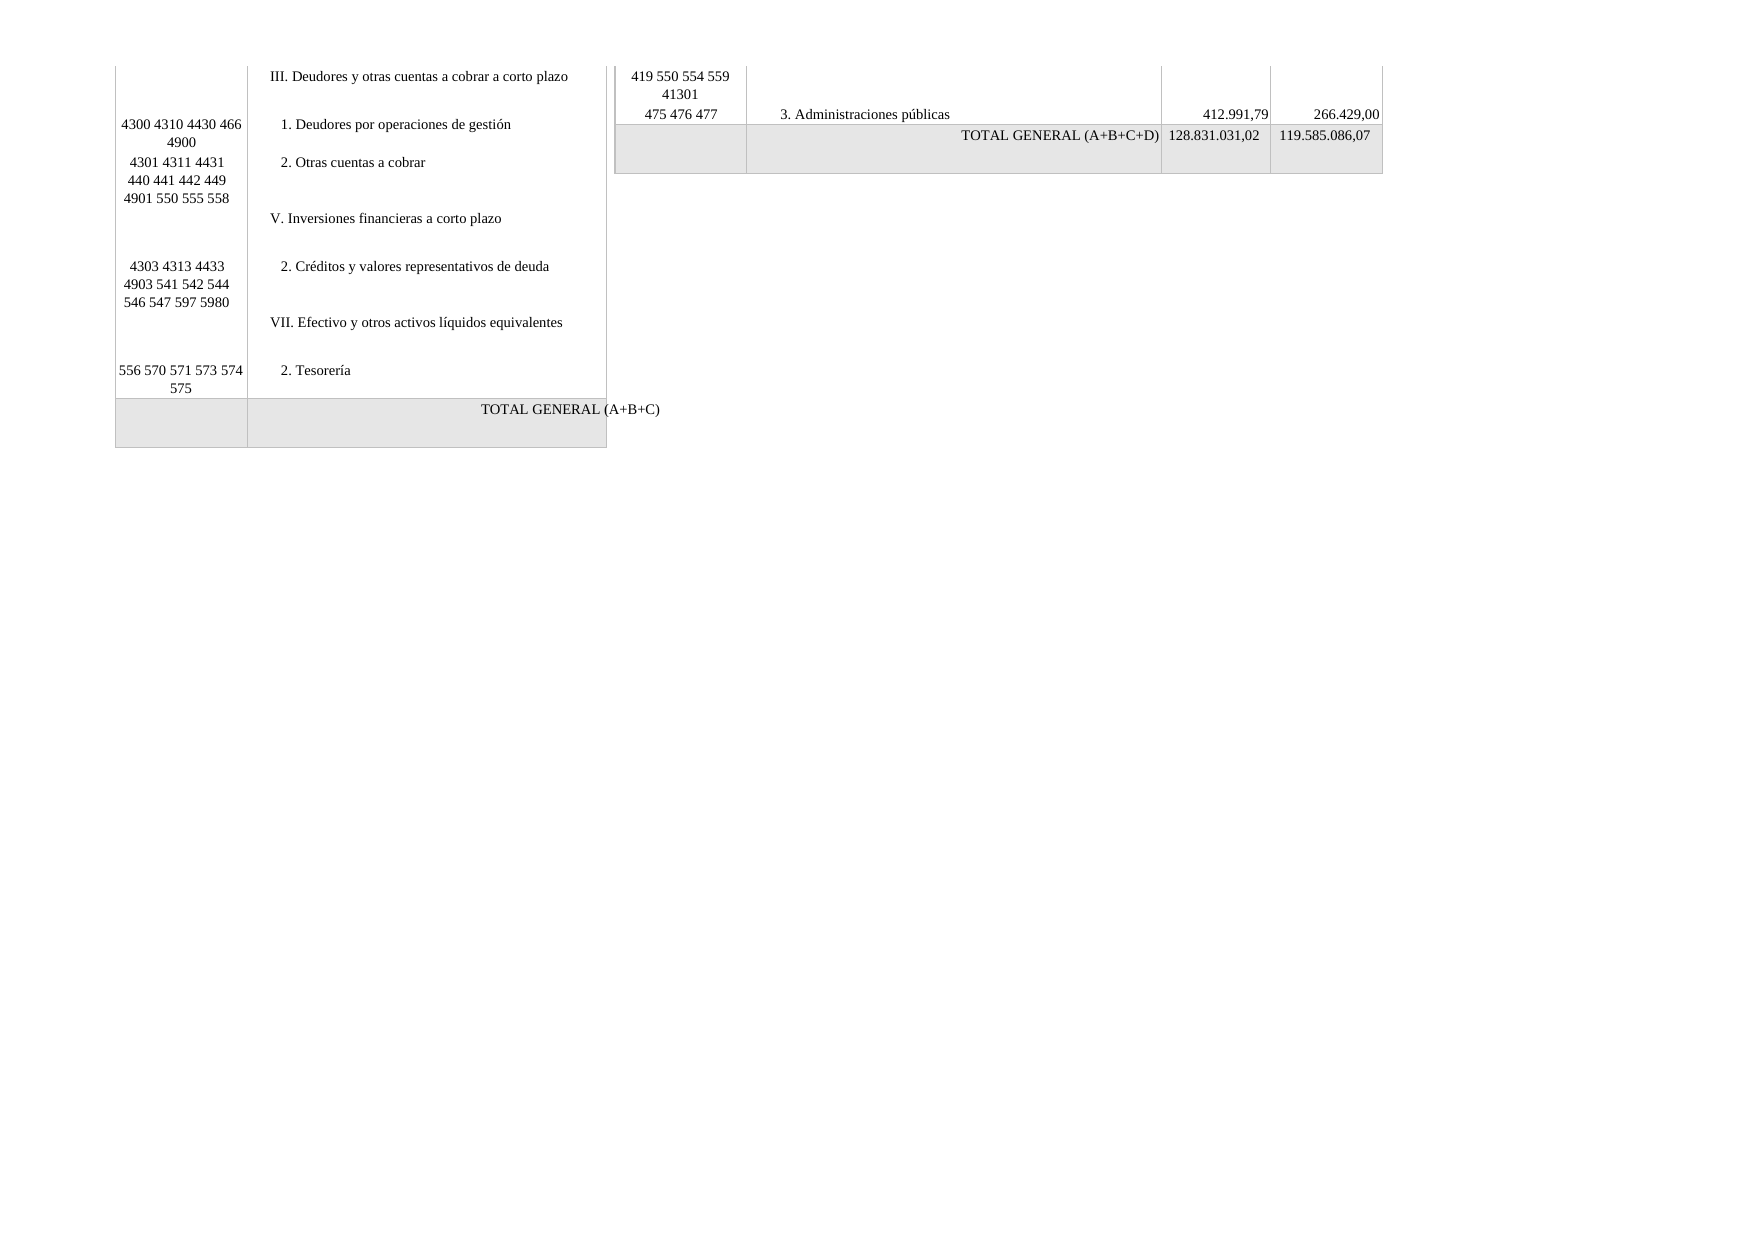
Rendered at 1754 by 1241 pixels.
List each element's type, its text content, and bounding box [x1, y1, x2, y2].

table_cell VII. Efectivo y otros activos líquidos equivalentes [248, 312, 606, 360]
table_cell 128.831.031,02 [1162, 125, 1270, 173]
table_cell [1162, 66, 1270, 104]
table_cell [1271, 66, 1382, 104]
table_cell 2. Créditos y valores representativos de deuda [248, 256, 606, 312]
table_cell 2. Otras cuentas a cobrar [248, 152, 606, 208]
table_cell 4300 4310 4430 466 4900 [116, 114, 247, 152]
table_cell [116, 66, 247, 114]
table_cell 2. Tesorería [248, 360, 606, 398]
table_cell [616, 125, 746, 173]
table_cell 412.991,79 [1162, 104, 1270, 124]
table_cell [116, 399, 247, 447]
table_cell 556 570 571 573 574 575 [116, 360, 247, 398]
table_cell [116, 312, 247, 360]
table_cell V. Inversiones financieras a corto plazo [248, 208, 606, 256]
table_cell 119.585.086,07 [1271, 125, 1382, 173]
table_cell III. Deudores y otras cuentas a cobrar a corto plazo [248, 66, 606, 114]
table_cell TOTAL GENERAL (A+B+C+D) [747, 125, 1161, 173]
table_cell [747, 66, 1161, 104]
table_cell 4303 4313 4433 4903 541 542 544 546 547 597 5980 [116, 256, 247, 312]
table_cell TOTAL GENERAL (A+B+C) [248, 399, 606, 447]
table_cell 419 550 554 559 41301 [616, 66, 746, 104]
table_header [607, 66, 1668, 448]
table_cell 1. Deudores por operaciones de gestión [248, 114, 606, 152]
table_cell 266.429,00 [1271, 104, 1382, 124]
table_cell 4301 4311 4431 440 441 442 449 4901 550 555 558 [116, 152, 247, 208]
table_cell 3. Administraciones públicas [747, 104, 1161, 124]
table_cell [116, 208, 247, 256]
table_cell 475 476 477 [616, 104, 746, 124]
